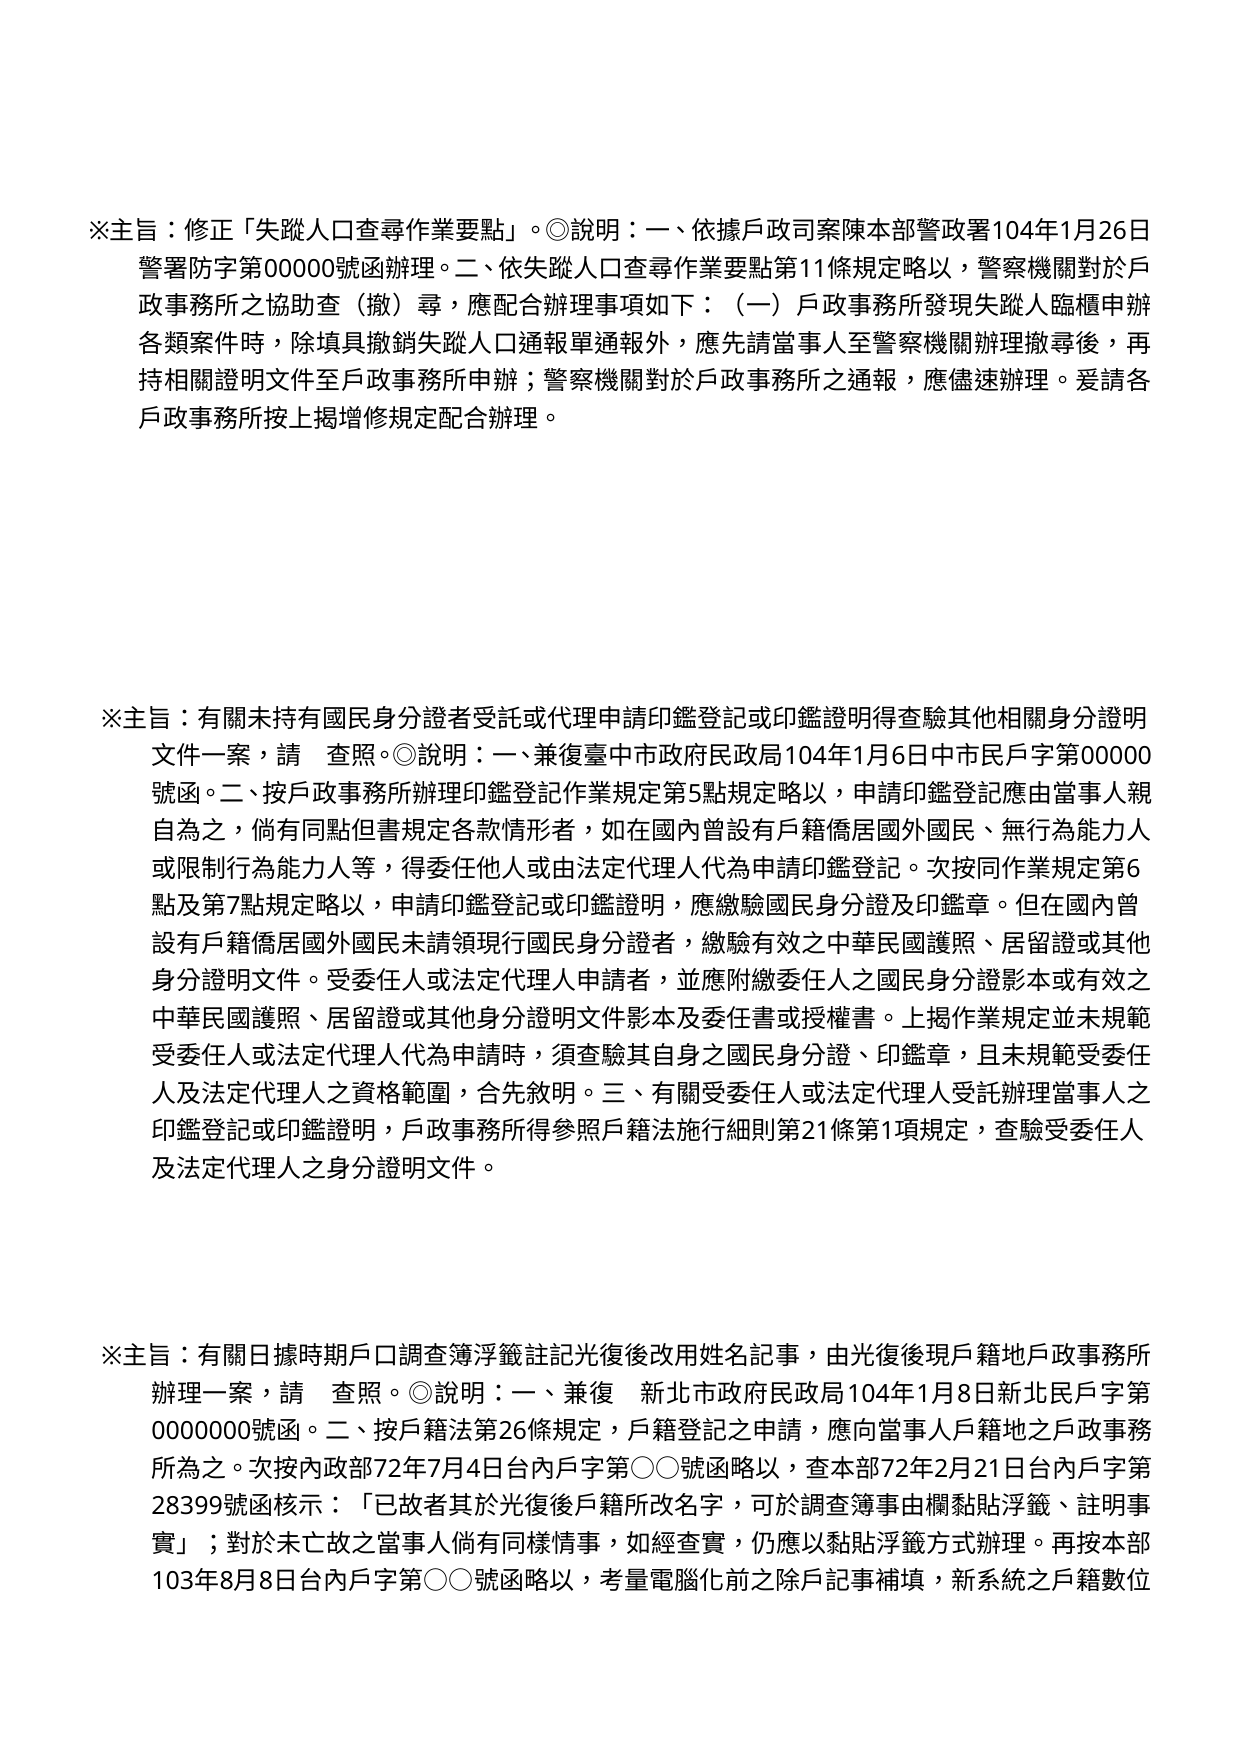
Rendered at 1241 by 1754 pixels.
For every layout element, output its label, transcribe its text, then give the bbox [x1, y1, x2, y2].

text ※主旨：有關日據時期戶口調查簿浮籤註記光復後改用姓名記事，由光復後現戶籍地戶政事務所辦理一案，請 查照。◎說明：一、兼復 新北市政府民政局104年1月8日新北民戶字第0000000號函。二、按戶籍法第26條規定，戶籍登記之申請，應向當事人戶籍地之戶政事務所為之。次按內政部72年7月4日台內戶字第○○號函略以，查本部72年2月21日台內戶字第28399號函核示：「已故者其於光復後戶籍所改名字，可於調查簿事由欄黏貼浮籤、註明事實」；對於未亡故之當事人倘有同樣情事，如經查實，仍應以黏貼浮籤方式辦理。再按本部103年8月8日台內戶字第○○號函略以，考量電腦化前之除戶記事補填，新系統之戶籍數位 [101, 1335, 1152, 1597]
text ※主旨：修正「失蹤人口查尋作業要點」。◎說明：一、依據戶政司案陳本部警政署104年1月26日警署防字第00000號函辦理。二、依失蹤人口查尋作業要點第11條規定略以，警察機關對於戶政事務所之協助查（撤）尋，應配合辦理事項如下：（一）戶政事務所發現失蹤人臨櫃申辦各類案件時，除填具撤銷失蹤人口通報單通報外，應先請當事人至警察機關辦理撤尋後，再持相關證明文件至戶政事務所申辦；警察機關對於戶政事務所之通報，應儘速辦理。爰請各戶政事務所按上揭增修規定配合辦理。 [89, 210, 1152, 435]
text ※主旨：有關未持有國民身分證者受託或代理申請印鑑登記或印鑑證明得查驗其他相關身分證明文件一案，請 查照。◎說明：一、兼復臺中市政府民政局104年1月6日中市民戶字第00000號函。二、按戶政事務所辦理印鑑登記作業規定第5點規定略以，申請印鑑登記應由當事人親自為之，倘有同點但書規定各款情形者，如在國內曾設有戶籍僑居國外國民、無行為能力人或限制行為能力人等，得委任他人或由法定代理人代為申請印鑑登記。次按同作業規定第6點及第7點規定略以，申請印鑑登記或印鑑證明，應繳驗國民身分證及印鑑章。但在國內曾設有戶籍僑居國外國民未請領現行國民身分證者，繳驗有效之中華民國護照、居留證或其他身分證明文件。受委任人或法定代理人申請者，並應附繳委任人之國民身分證影本或有效之中華民國護照、居留證或其他身分證明文件影本及委任書或授權書。上揭作業規定並未規範受委任人或法定代理人代為申請時，須查驗其自身之國民身分證、印鑑章，且未規範受委任人及法定代理人之資格範圍，合先敘明。三、有關受委任人或法定代理人受託辦理當事人之印鑑登記或印鑑證明，戶政事務所得參照戶籍法施行細則第21條第1項規定，查驗受委任人及法定代理人之身分證明文件。 [101, 697, 1152, 1185]
